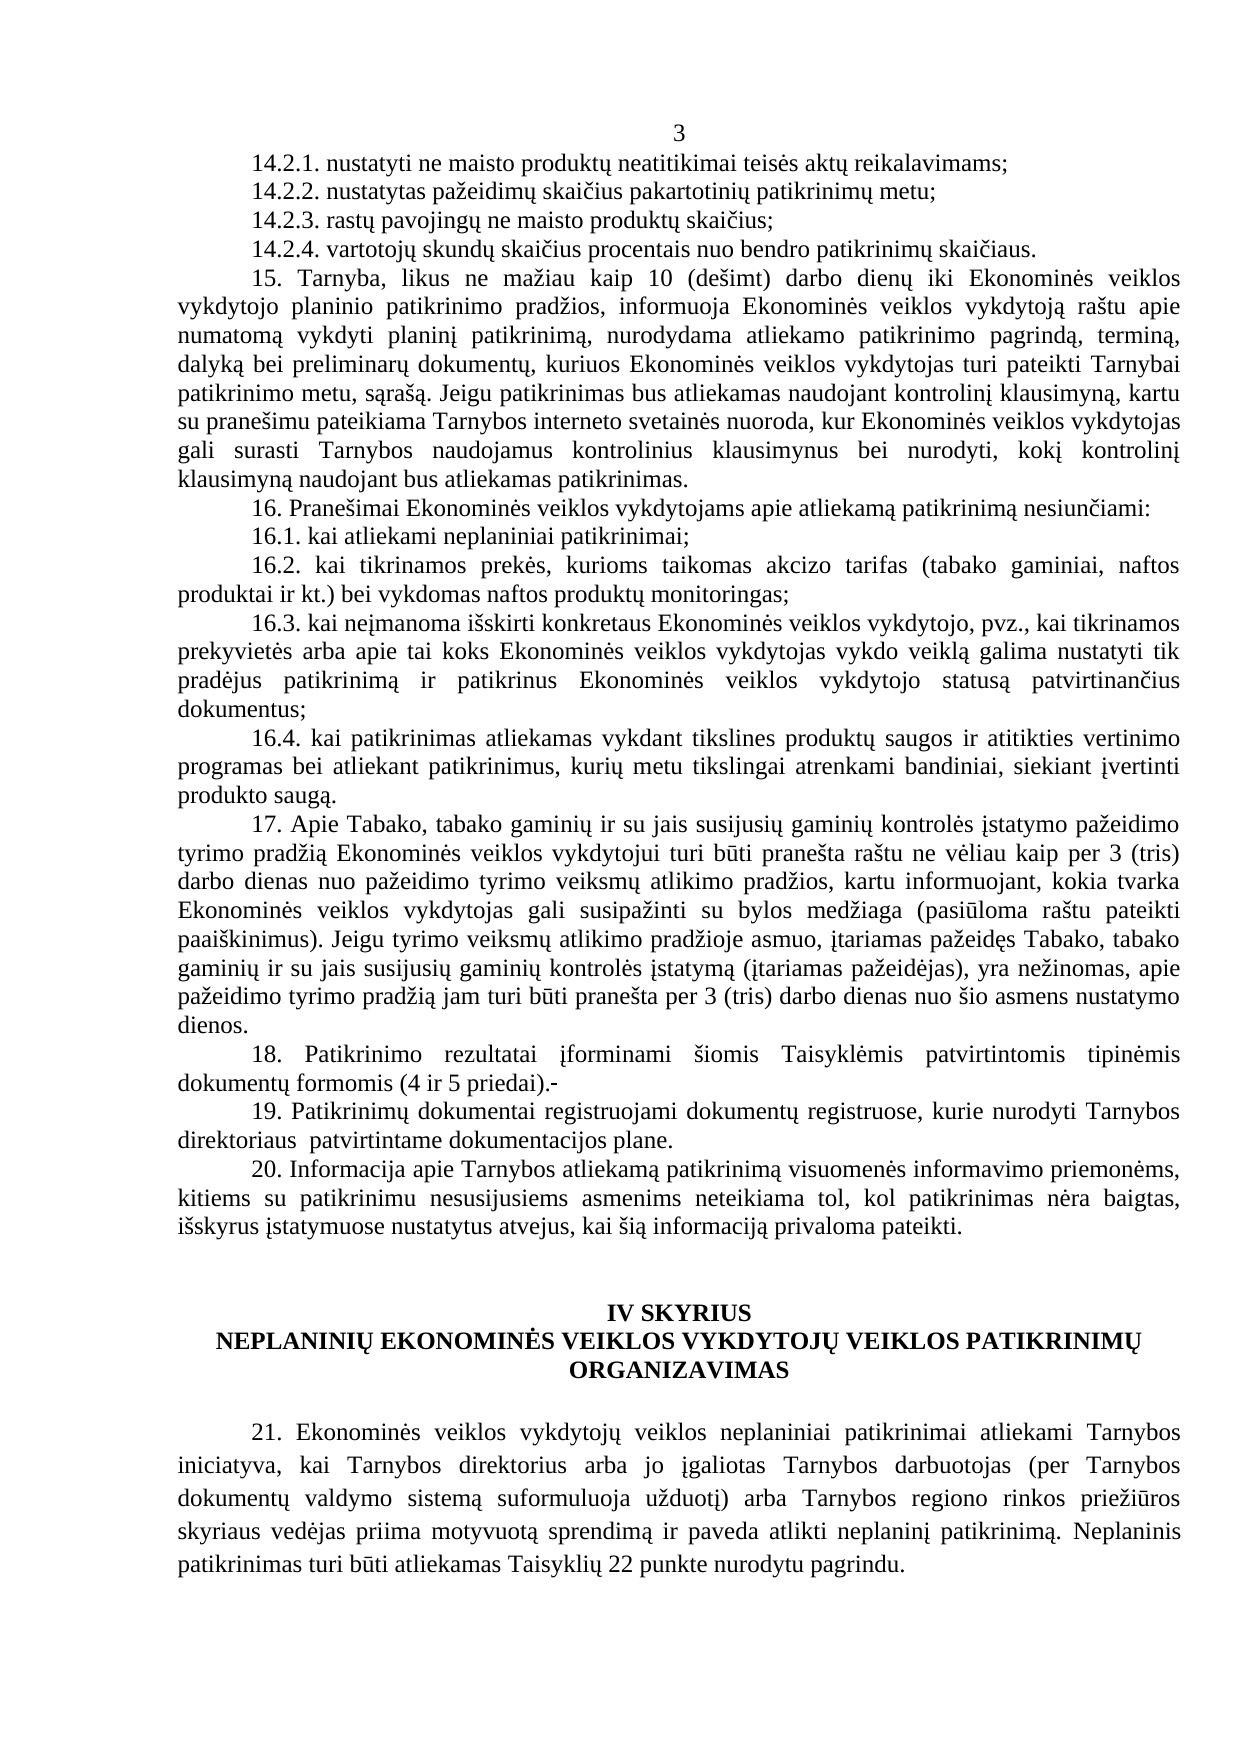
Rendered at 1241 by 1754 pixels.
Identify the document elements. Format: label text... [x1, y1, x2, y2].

text 16.3. kai neįmanoma išskirti konkretaus Ekonominės veiklos vykdytojo, pvz., kai tikrinamos prekyvietės arba apie tai koks Ekonominės veiklos vykdytojas vykdo veiklą galima nustatyti tik pradėjus patikrinimą ir patikrinus Ekonominės veiklos vykdytojo statusą patvirtinančius dokumentus; [177, 608, 1181, 723]
text 16.4. kai patikrinimas atliekamas vykdant tikslines produktų saugos ir atitikties vertinimo programas bei atliekant patikrinimus, kurių metu tikslingai atrenkami bandiniai, siekiant įvertinti produkto saugą. [177, 723, 1181, 809]
text 14.2.1. nustatyti ne maisto produktų neatitikimai teisės aktų reikalavimams; [177, 148, 1181, 176]
text 19. Patikrinimų dokumentai registruojami dokumentų registruose, kurie nurodyti Tarnybos direktoriaus patvirtintame dokumentacijos plane. [177, 1096, 1181, 1154]
text 21. Ekonominės veiklos vykdytojų veiklos neplaniniai patikrinimai atliekami Tarnybos iniciatyva, kai Tarnybos direktorius arba jo įgaliotas Tarnybos darbuotojas (per Tarnybos dokumentų valdymo sistemą suformuluoja užduotį) arba Tarnybos regiono rinkos priežiūros skyriaus vedėjas priima motyvuotą sprendimą ir paveda atlikti neplaninį patikrinimą. Neplaninis patikrinimas turi būti atliekamas Taisyklių 22 punkte nurodytu pagrindu. [177, 1417, 1181, 1578]
text 14.2.3. rastų pavojingų ne maisto produktų skaičius; [177, 205, 1181, 234]
text IV SKYRIUS [177, 1298, 1181, 1326]
text 15. Tarnyba, likus ne mažiau kaip 10 (dešimt) darbo dienų iki Ekonominės veiklos vykdytojo planinio patikrinimo pradžios, informuoja Ekonominės veiklos vykdytoją raštu apie numatomą vykdyti planinį patikrinimą, nurodydama atliekamo patikrinimo pagrindą, terminą, dalyką bei preliminarų dokumentų, kuriuos Ekonominės veiklos vykdytojas turi pateikti Tarnybai patikrinimo metu, sąrašą. Jeigu patikrinimas bus atliekamas naudojant kontrolinį klausimyną, kartu su pranešimu pateikiama Tarnybos interneto svetainės nuoroda, kur Ekonominės veiklos vykdytojas gali surasti Tarnybos naudojamus kontrolinius klausimynus bei nurodyti, kokį kontrolinį klausimyną naudojant bus atliekamas patikrinimas. [177, 263, 1181, 493]
text 20. Informacija apie Tarnybos atliekamą patikrinimą visuomenės informavimo priemonėms, kitiems su patikrinimu nesusijusiems asmenims neteikiama tol, kol patikrinimas nėra baigtas, išskyrus įstatymuose nustatytus atvejus, kai šią informaciją privaloma pateikti. [177, 1154, 1181, 1240]
text 17. Apie Tabako, tabako gaminių ir su jais susijusių gaminių kontrolės įstatymo pažeidimo tyrimo pradžią Ekonominės veiklos vykdytojui turi būti pranešta raštu ne vėliau kaip per 3 (tris) darbo dienas nuo pažeidimo tyrimo veiksmų atlikimo pradžios, kartu informuojant, kokia tvarka Ekonominės veiklos vykdytojas gali susipažinti su bylos medžiaga (pasiūloma raštu pateikti paaiškinimus). Jeigu tyrimo veiksmų atlikimo pradžioje asmuo, įtariamas pažeidęs Tabako, tabako gaminių ir su jais susijusių gaminių kontrolės įstatymą (įtariamas pažeidėjas), yra nežinomas, apie pažeidimo tyrimo pradžią jam turi būti pranešta per 3 (tris) darbo dienas nuo šio asmens nustatymo dienos. [177, 809, 1181, 1039]
text NEPLANINIŲ EKONOMINĖS VEIKLOS VYKDYTOJŲ VEIKLOS PATIKRINIMŲ ORGANIZAVIMAS [177, 1326, 1181, 1384]
text 18. Patikrinimo rezultatai įforminami šiomis Taisyklėmis patvirtintomis tipinėmis dokumentų formomis (4 ir 5 priedai). [177, 1039, 1181, 1096]
text 16.1. kai atliekami neplaniniai patikrinimai; [177, 521, 1181, 550]
text 16. Pranešimai Ekonominės veiklos vykdytojams apie atliekamą patikrinimą nesiunčiami: [177, 493, 1181, 521]
text 14.2.2. nustatytas pažeidimų skaičius pakartotinių patikrinimų metu; [177, 176, 1181, 205]
text 16.2. kai tikrinamos prekės, kurioms taikomas akcizo tarifas (tabako gaminiai, naftos produktai ir kt.) bei vykdomas naftos produktų monitoringas; [177, 550, 1181, 608]
text 14.2.4. vartotojų skundų skaičius procentais nuo bendro patikrinimų skaičiaus. [177, 234, 1181, 263]
